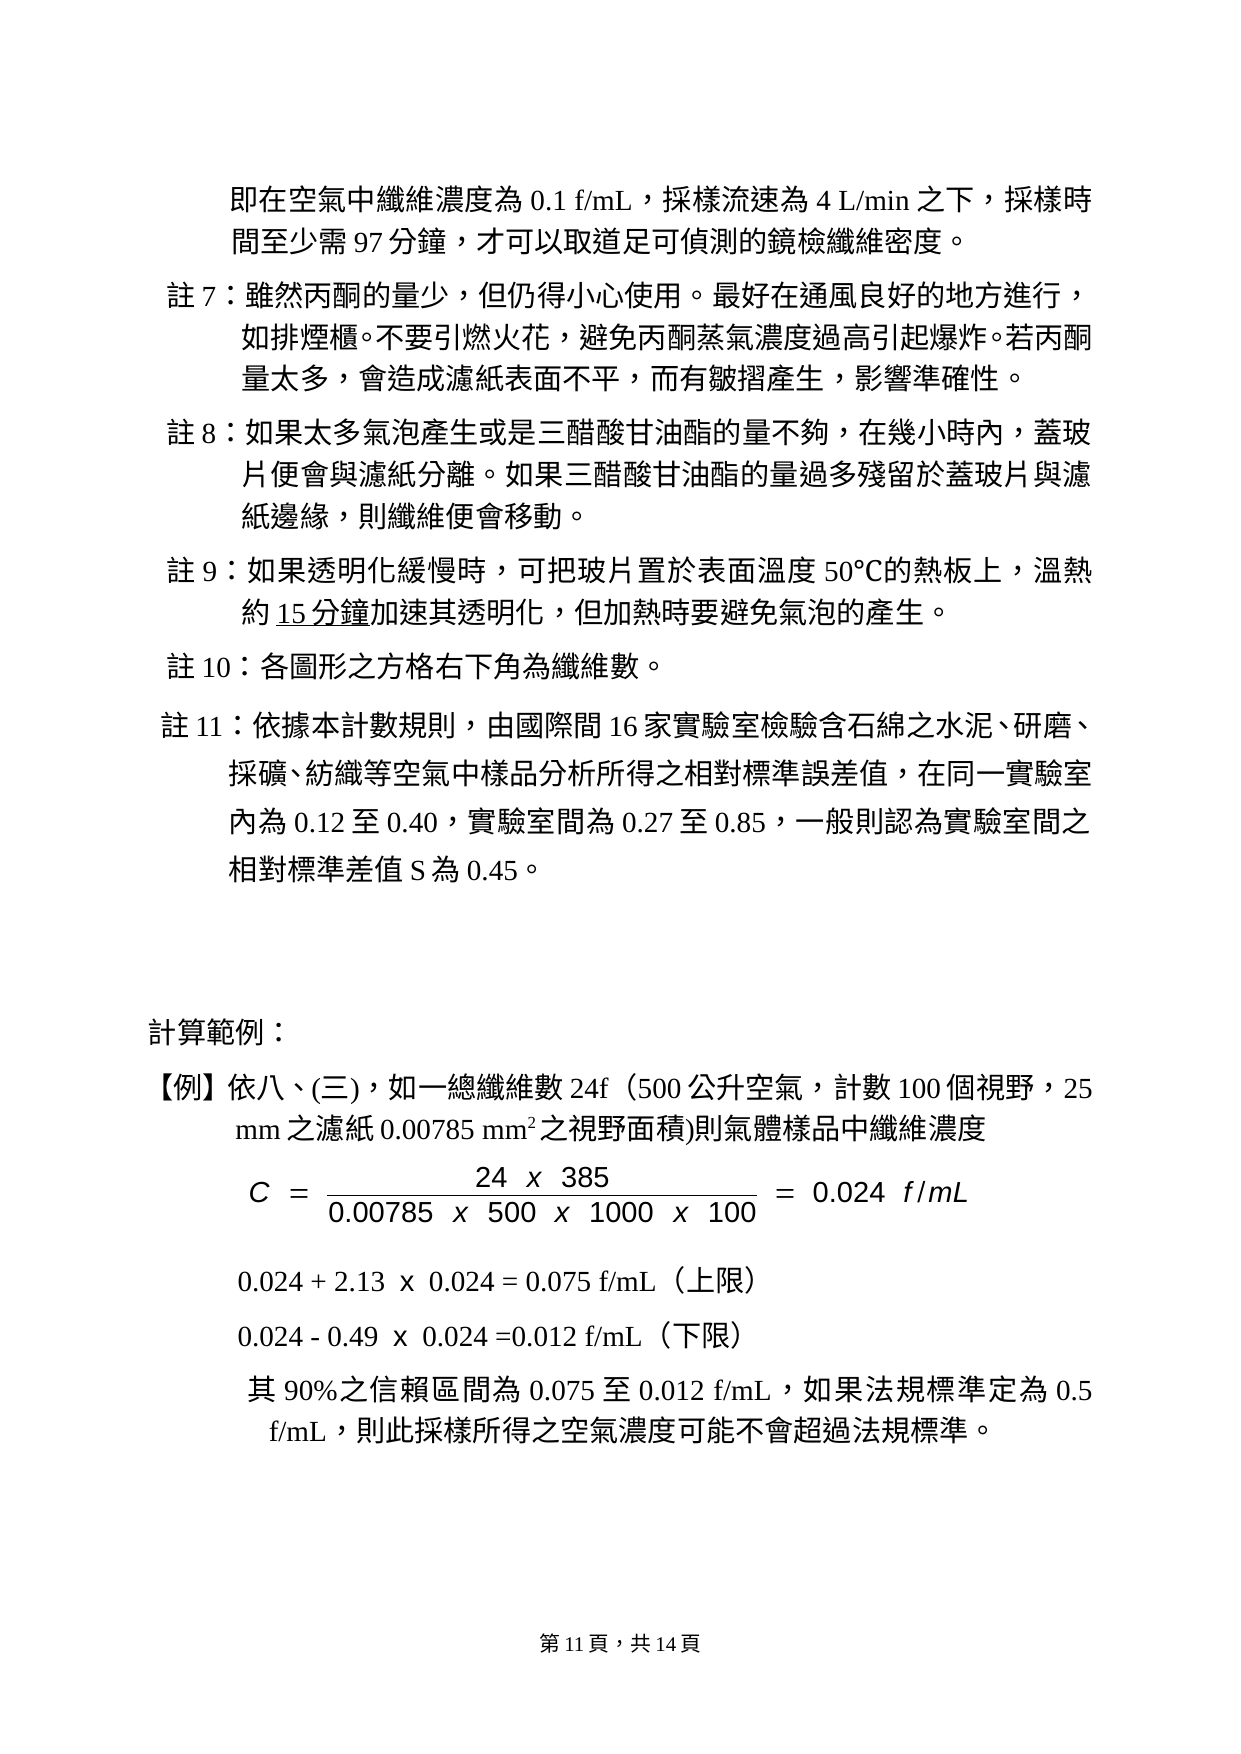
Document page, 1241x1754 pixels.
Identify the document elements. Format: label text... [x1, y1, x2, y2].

text 註10：各圖形之方格右下角為纖維數。 [166, 644, 1092, 686]
text 即在空氣中纖維濃度為0.1 f/mL，採樣流速為4 L/min之下，採樣時間至少需97分鐘，才可以取道足可偵測的鏡檢纖維密度。 [229, 177, 1092, 261]
text 註8：如果太多氣泡產生或是三醋酸甘油酯的量不夠，在幾小時內，蓋玻片便會與濾紙分離。如果三醋酸甘油酯的量過多殘留於蓋玻片與濾紙邊緣，則纖維便會移動。 [166, 411, 1092, 536]
text 計算範例： [148, 1011, 1092, 1052]
text 其90%之信賴區間為0.075至0.012 f/mL，如果法規標準定為0.5 f/mL，則此採樣所得之空氣濃度可能不會超過法規標準。 [210, 1367, 1092, 1450]
text 【例】依八、(三)，如一總纖維數24f（500公升空氣，計數100個視野，25 mm之濾紙0.00785 mm2之視野面積)則氣體樣品中纖維濃度 [148, 1065, 1092, 1148]
text 0.024 + 2.13 x 0.024 = 0.075 f/mL（上限） [223, 1258, 1092, 1300]
text 0.024 - 0.49 x 0.024 =0.012 f/mL（下限） [223, 1313, 1092, 1354]
text 註11：依據本計數規則，由國際間16家實驗室檢驗含石綿之水泥、研磨、採礦、紡織等空氣中樣品分析所得之相對標準誤差值，在同一實驗室內為0.12至0.40，實驗室間為0.27至0.85，一般則認為實驗室間之相對標準差值S為0.45。 [160, 698, 1092, 890]
text 註9：如果透明化緩慢時，可把玻片置於表面溫度50℃的熱板上，溫熱約15分鐘加速其透明化，但加熱時要避免氣泡的產生。 [166, 548, 1092, 631]
text 註7：雖然丙酮的量少，但仍得小心使用。最好在通風良好的地方進行，如排煙櫃。不要引燃火花，避免丙酮蒸氣濃度過高引起爆炸。若丙酮量太多，會造成濾紙表面不平，而有皺摺產生，影響準確性。 [166, 273, 1092, 398]
